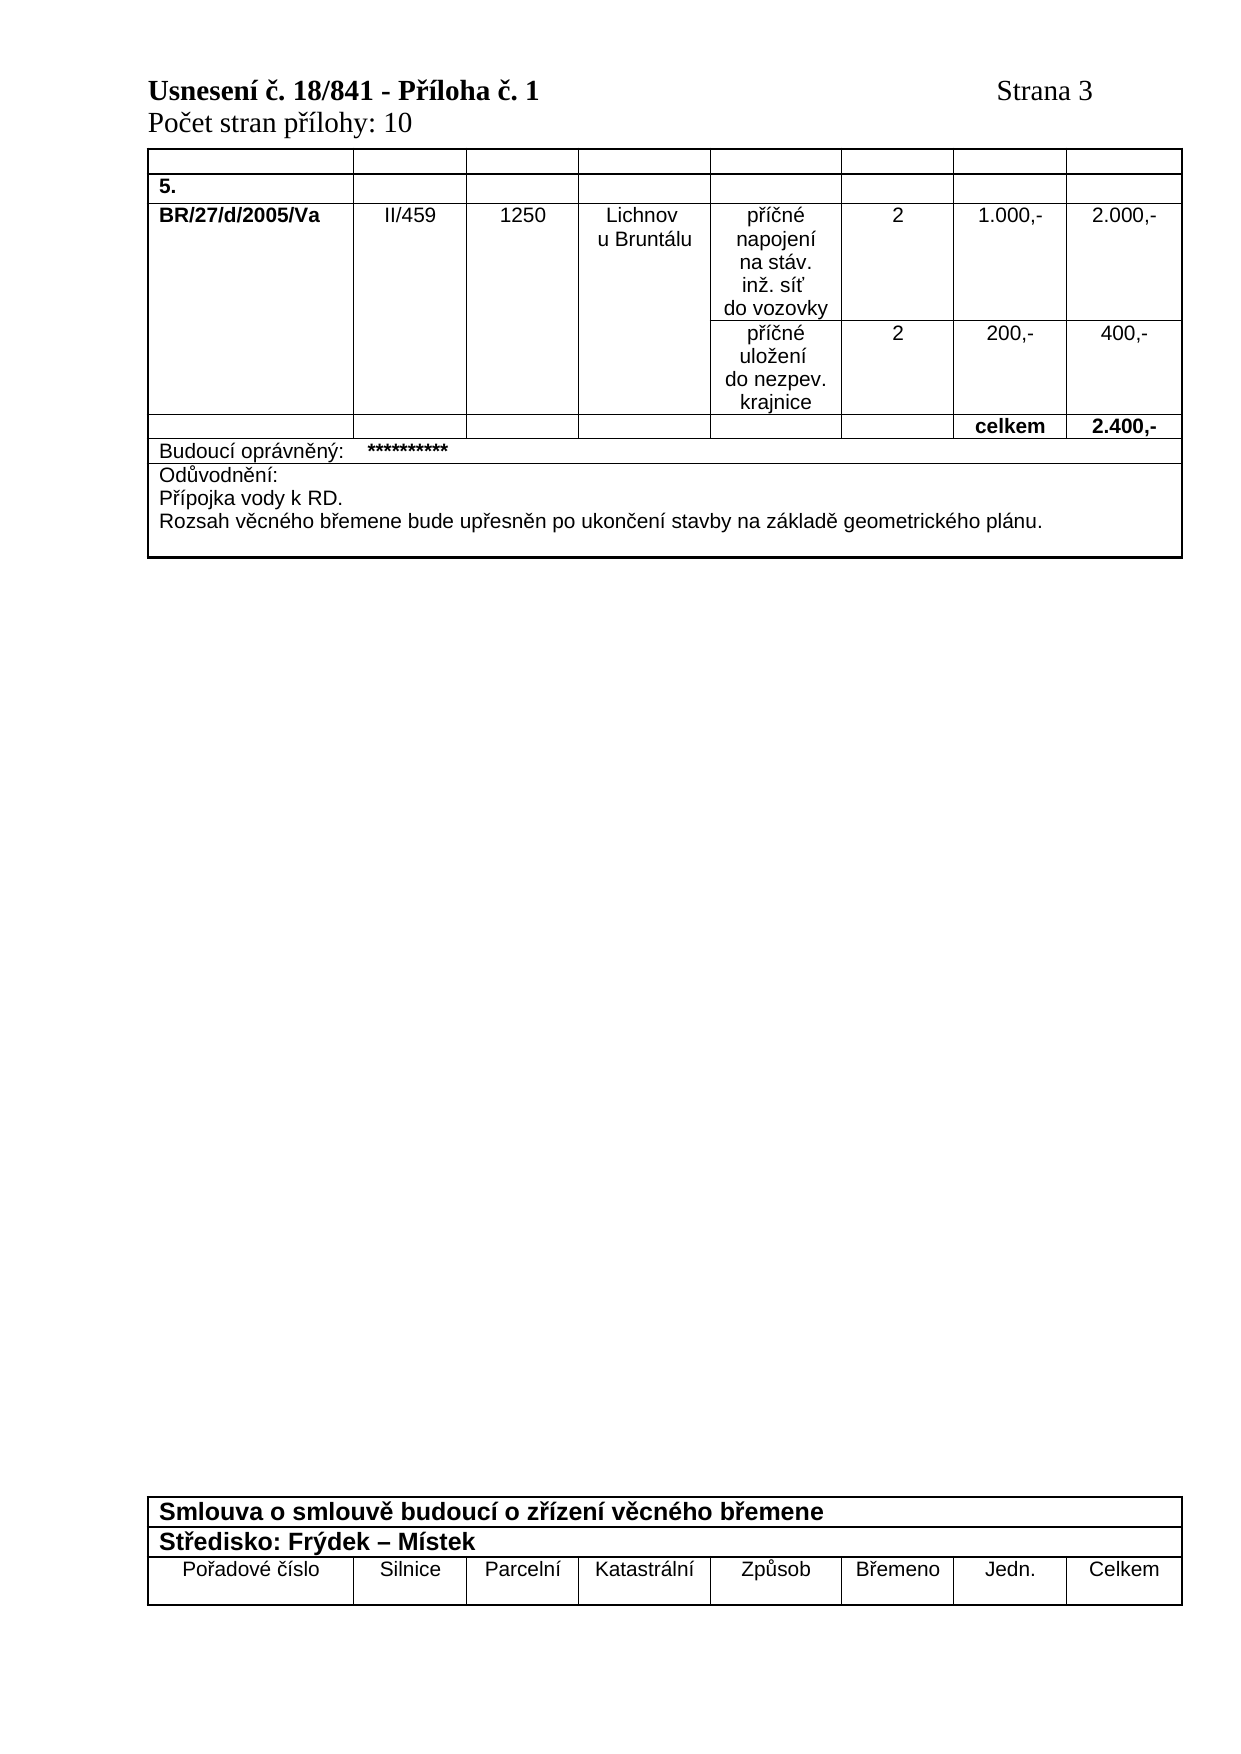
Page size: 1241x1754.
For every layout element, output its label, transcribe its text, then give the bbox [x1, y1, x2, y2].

table_cell [954, 175, 1066, 203]
table_cell Celkem [1067, 1558, 1181, 1604]
table_cell [711, 415, 841, 438]
table_cell 2.400,- [1067, 415, 1181, 438]
table_cell [467, 175, 578, 203]
table_header [842, 150, 953, 173]
table_cell Katastrální [579, 1558, 710, 1604]
table_cell Budoucí oprávněný: ********** [149, 439, 1181, 462]
table_cell Způsob [711, 1558, 841, 1604]
table_cell [842, 415, 953, 438]
table_cell BR/27/d/2005/Va [149, 204, 353, 414]
table_cell příčné uložení do nezpev. krajnice [711, 321, 841, 414]
table_cell Silnice [354, 1558, 466, 1604]
table_cell celkem [954, 415, 1066, 438]
table_cell II/459 [354, 204, 466, 414]
table_header [954, 150, 1066, 173]
table_cell 1250 [467, 204, 578, 414]
table_cell [354, 175, 466, 203]
table_header 1.000,- [954, 204, 1066, 320]
table_header 2 [842, 204, 953, 320]
table_cell Pořadové číslo [149, 1558, 353, 1604]
table_header [711, 150, 841, 173]
table_header [354, 150, 466, 173]
table_cell [467, 415, 578, 438]
table_cell [579, 175, 710, 203]
table_cell 200,- [954, 321, 1066, 414]
table_cell Odůvodnění: Přípojka vody k RD. Rozsah věcného břemene bude upřesněn po ukončení stavby na základě geometrického plánu. [149, 464, 1181, 556]
table_header [149, 150, 353, 173]
table_cell [711, 175, 841, 203]
table_cell Středisko: Frýdek – Místek [149, 1528, 1181, 1556]
table_header [579, 150, 710, 173]
table_cell Břemeno [842, 1558, 953, 1604]
table_cell Parcelní [467, 1558, 578, 1604]
table_cell 5. [149, 175, 353, 203]
table_cell 2 [842, 321, 953, 414]
table_cell Jedn. [954, 1558, 1066, 1604]
table_cell Lichnov u Bruntálu [579, 204, 710, 414]
table_cell [354, 415, 466, 438]
table_header příčné napojení na stáv. inž. síť do vozovky [711, 204, 841, 320]
table_header 2.000,- [1067, 204, 1181, 320]
table_cell 400,- [1067, 321, 1181, 414]
table_header Smlouva o smlouvě budoucí o zřízení věcného břemene [149, 1498, 1181, 1526]
table_cell [842, 175, 953, 203]
table_cell [1067, 175, 1181, 203]
table_cell [579, 415, 710, 438]
table_cell [149, 415, 353, 438]
table_header [1067, 150, 1181, 173]
table_header [467, 150, 578, 173]
